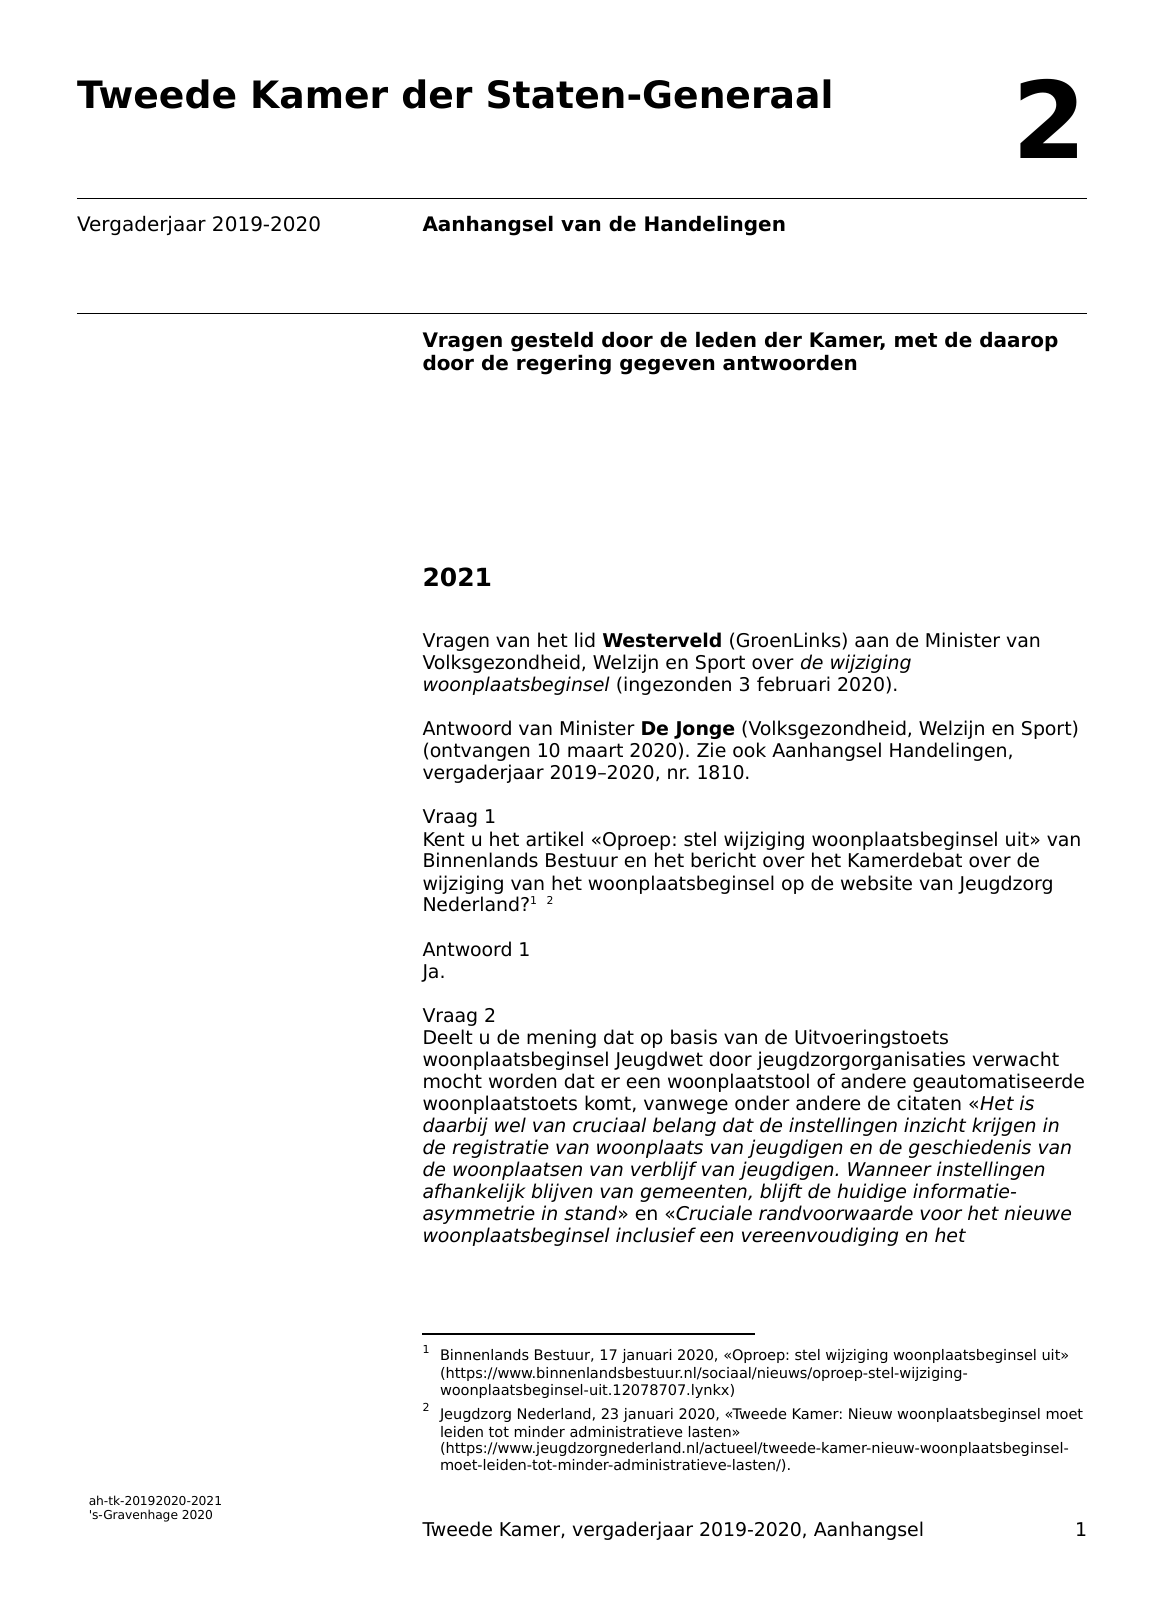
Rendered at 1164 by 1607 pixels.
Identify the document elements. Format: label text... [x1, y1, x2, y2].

text Vraag 1 [422, 806, 1087, 828]
text ah-tk-20192020-2021 [88, 1494, 323, 1508]
table_header Tweede Kamer der Staten-Generaal [77, 59, 886, 198]
text Antwoord 1 [422, 938, 1087, 961]
text Kent u het artikel «Oproep: stel wijziging woonplaatsbeginsel uit» van Binnenlands Bestuur en het bericht over het Kamerdebat over de wijziging van het woonplaatsbeginsel op de website van Jeugdzorg Nederland? [422, 828, 1087, 916]
table_cell Aanhangsel van de Handelingen [422, 199, 1087, 313]
table_cell Vragen gesteld door de leden der Kamer, met de daarop door de regering gegeven antwoorden [422, 314, 1087, 375]
table_cell Vergaderjaar 2019-2020 [77, 199, 422, 313]
text 's-Gravenhage 2020 [88, 1508, 323, 1522]
text Vragen van het lid Westerveld (GroenLinks) aan de Minister van Volksgezondheid, Welzijn en Sport over de wijziging woonplaatsbeginsel (ingezonden 3 februari 2020). [422, 630, 1087, 696]
text Antwoord van Minister De Jonge (Volksgezondheid, Welzijn en Sport) (ontvangen 10 maart 2020). Zie ook Aanhangsel Handelingen, vergaderjaar 2019–2020, nr. 1810. [422, 718, 1087, 784]
table_header 2 [886, 59, 1087, 198]
text Vraag 2 [422, 1005, 1087, 1027]
text Jeugdzorg Nederland, 23 januari 2020, «Tweede Kamer: Nieuw woonplaatsbeginsel moet leiden tot minder administratieve lasten» (https://www.jeugdzorgnederland.nl/actueel/tweede-kamer-nieuw-woonplaatsbeginsel-moet-leiden-tot-minder-administratieve-lasten/). [422, 1402, 1087, 1474]
text Binnenlands Bestuur, 17 januari 2020, «Oproep: stel wijziging woonplaatsbeginsel uit» (https://www.binnenlandsbestuur.nl/sociaal/nieuws/oproep-stel-wijziging-woonplaatsbeginsel-uit.12078707.lynkx) [422, 1343, 1087, 1399]
text 2021 [422, 563, 1087, 592]
text Ja. [422, 961, 1087, 982]
table_cell [77, 314, 422, 375]
text Deelt u de mening dat op basis van de Uitvoeringstoets woonplaatsbeginsel Jeugdwet door jeugdzorgorganisaties verwacht mocht worden dat er een woonplaatstool of andere geautomatiseerde woonplaatstoets komt, vanwege onder andere de citaten «Het is daarbij wel van cruciaal belang dat de instellingen inzicht krijgen in de registratie van woonplaats van jeugdigen en de geschiedenis van de woonplaatsen van verblijf van jeugdigen. Wanneer instellingen afhankelijk blijven van gemeenten, blijft de huidige informatie-asymmetrie in stand» en «Cruciale randvoorwaarde voor het nieuwe woonplaatsbeginsel inclusief een vereenvoudiging en het [422, 1027, 1087, 1246]
